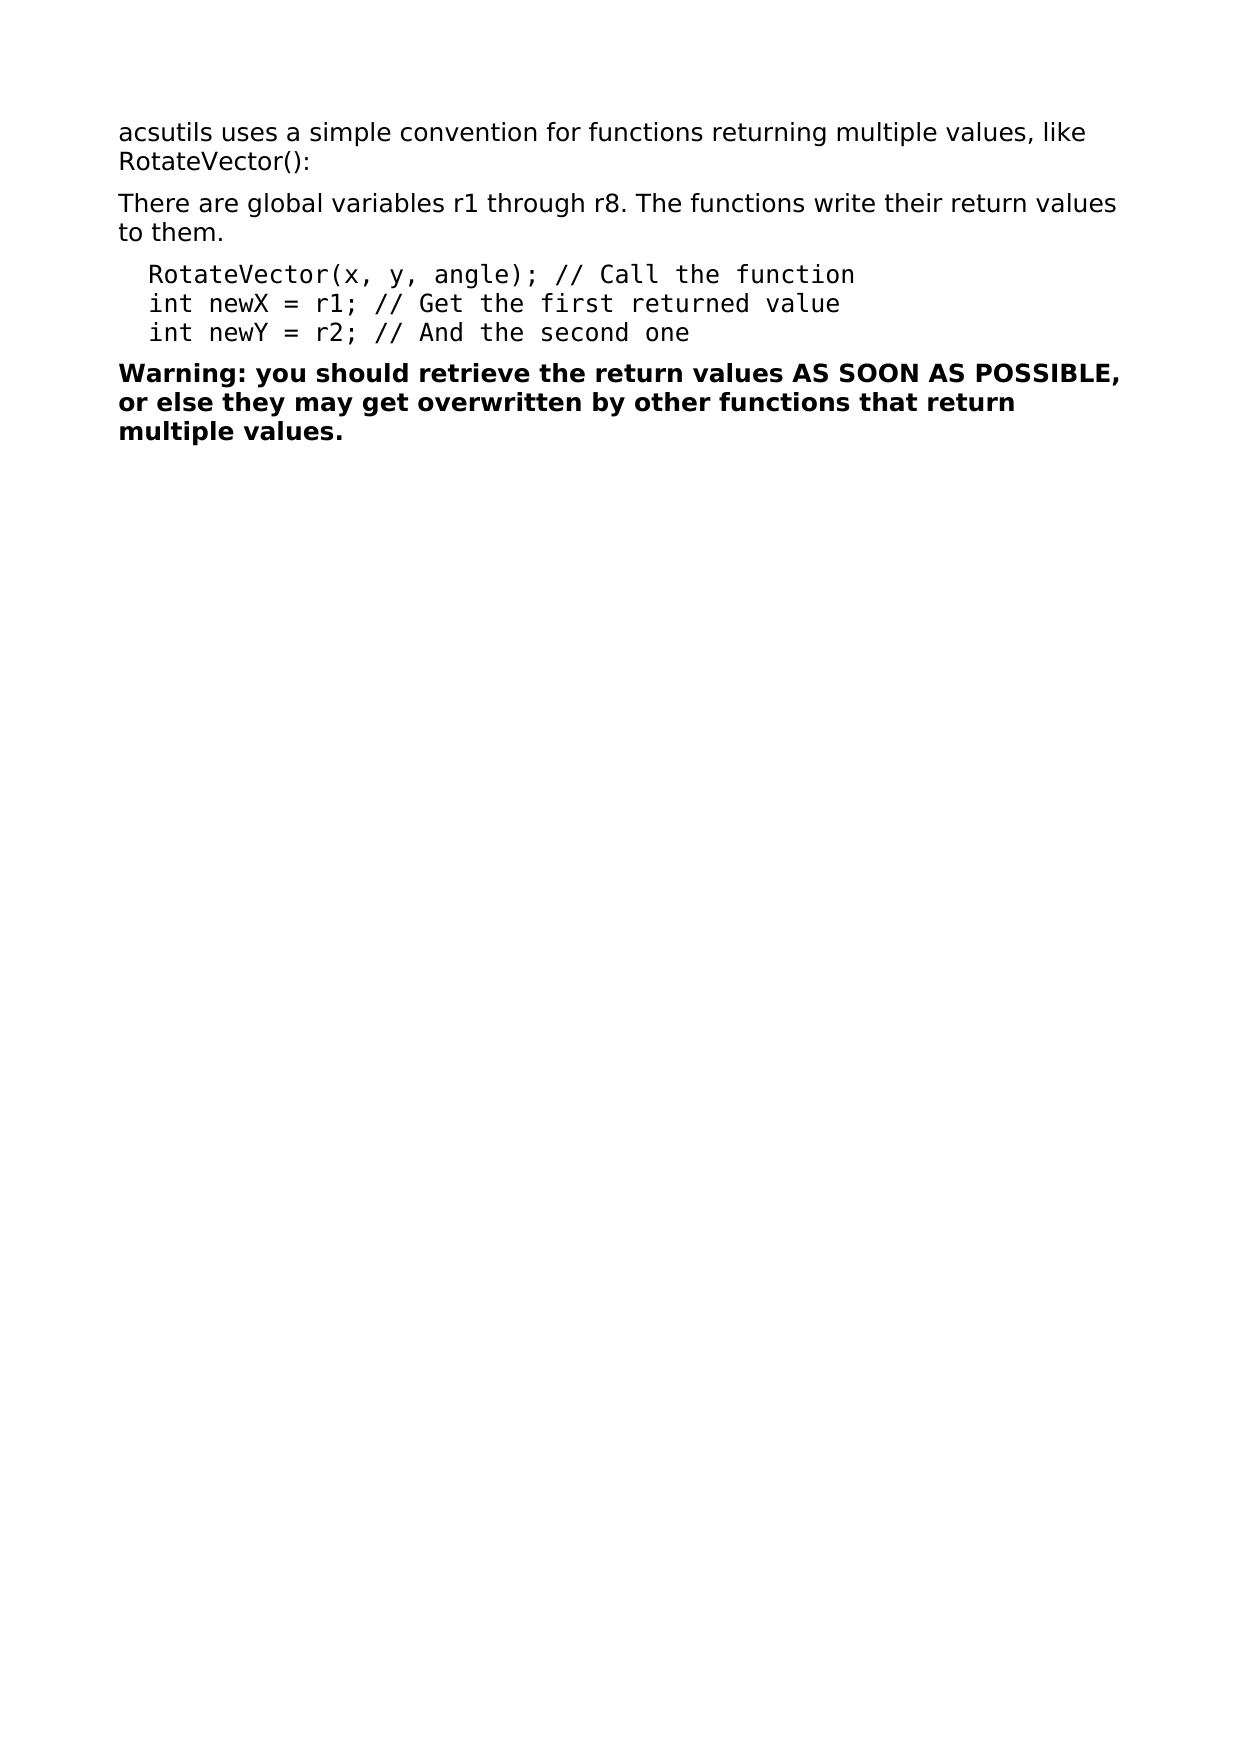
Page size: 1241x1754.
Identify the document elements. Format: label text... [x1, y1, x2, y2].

text RotateVector(x, y, angle); // Call the function int newX = r1; // Get the first returned value int newY = r2; // And the second one [118, 260, 1122, 347]
text Warning: you should retrieve the return values AS SOON AS POSSIBLE, or else they may get overwritten by other functions that return multiple values. [118, 359, 1122, 447]
text acsutils uses a simple convention for functions returning multiple values, like RotateVector(): [118, 118, 1122, 176]
text There are global variables r1 through r8. The functions write their return values to them. [118, 189, 1122, 247]
